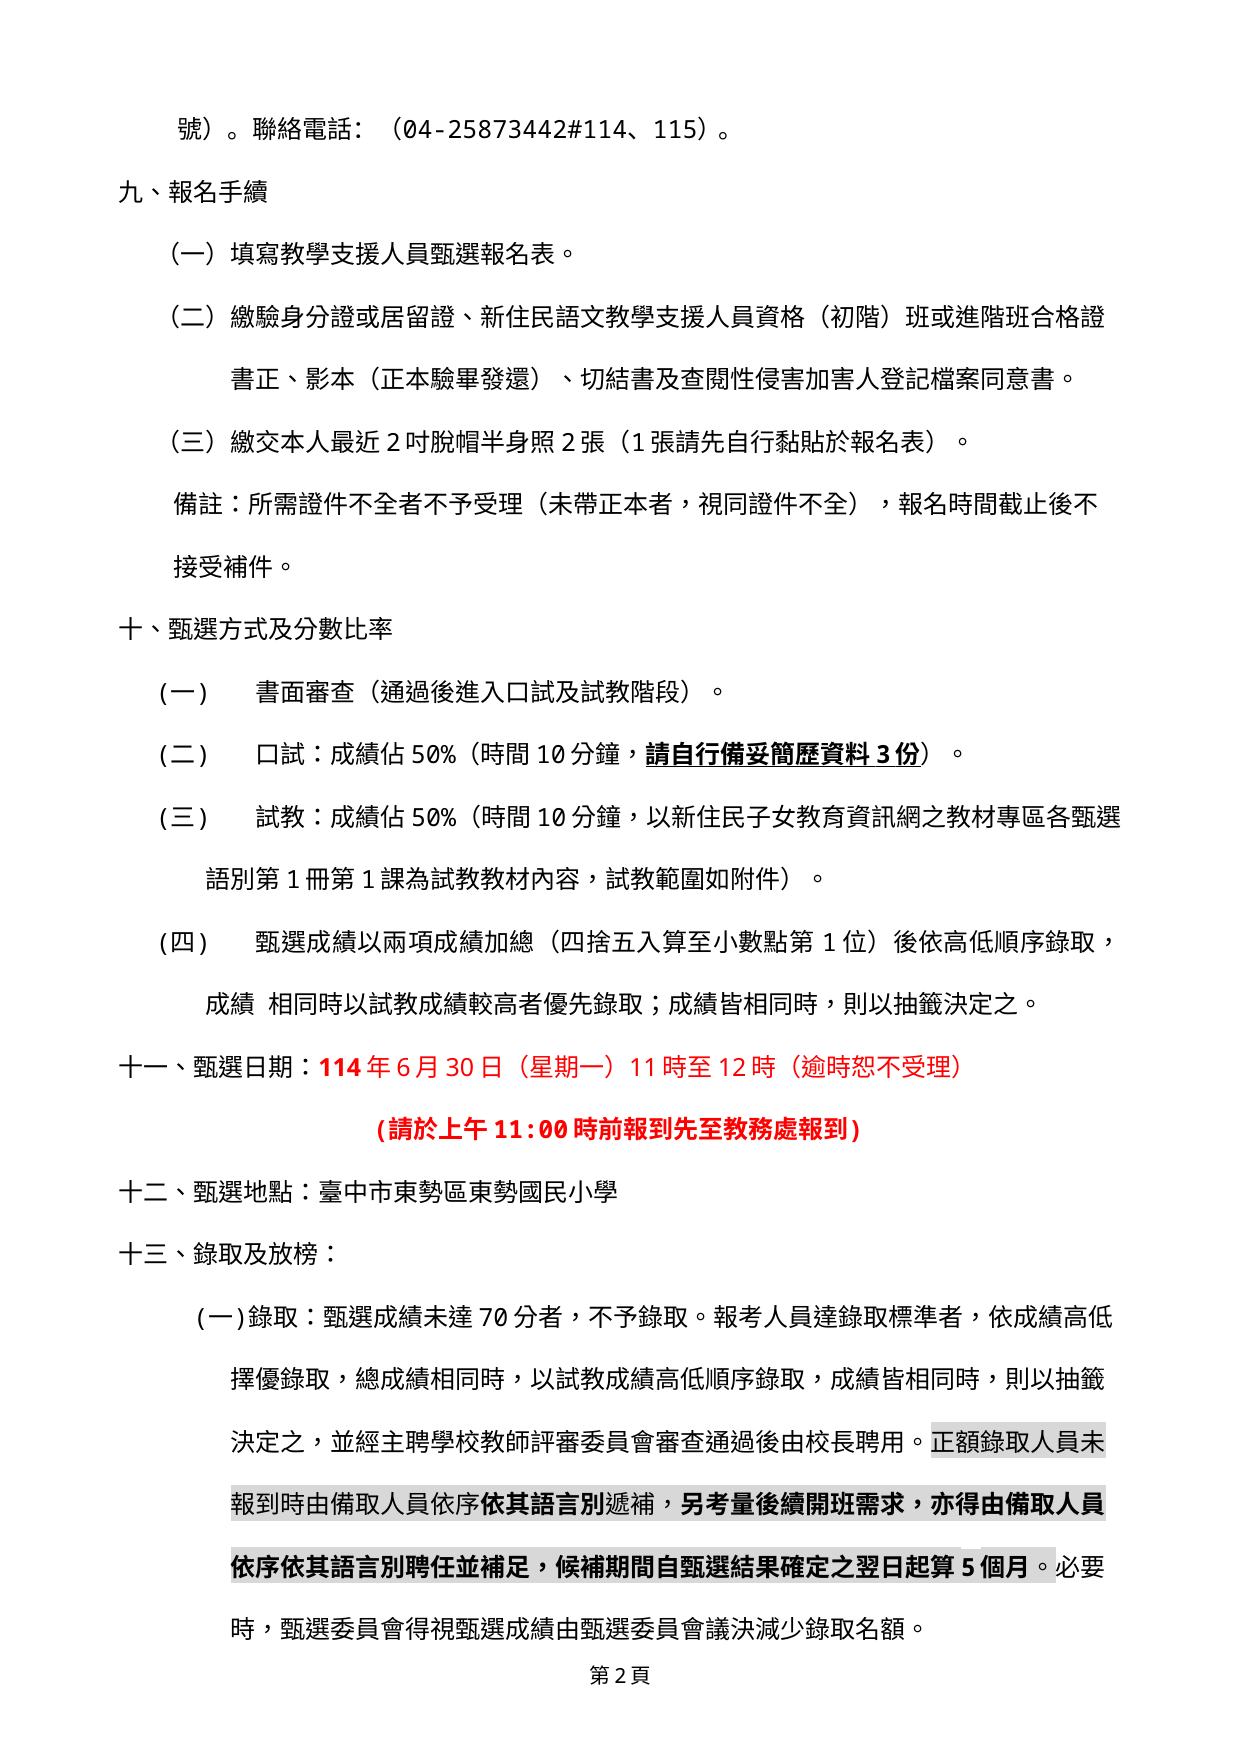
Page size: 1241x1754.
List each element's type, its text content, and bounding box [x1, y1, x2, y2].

text 九、報名手續 [118, 148, 1122, 211]
list 口試：成績佔50%（時間10分鐘，請自行備妥簡歷資料3份）。 [156, 711, 1122, 773]
text 十二、甄選地點：臺中市東勢區東勢國民小學 [118, 1148, 1122, 1211]
text （三）繳交本人最近2吋脫帽半身照2張（1張請先自行黏貼於報名表）。 [156, 398, 1122, 461]
text 號）。聯絡電話：（04-25873442#114、115）。 [118, 86, 1063, 148]
text 備註：所需證件不全者不予受理（未帶正本者，視同證件不全），報名時間截止後不接受補件。 [173, 461, 1122, 586]
list 甄選成績以兩項成績加總（四捨五入算至小數點第1位）後依高低順序錄取，成績 相同時以試教成績較高者優先錄取；成績皆相同時，則以抽籤決定之。 [156, 898, 1122, 1023]
text 十三、錄取及放榜： [118, 1211, 1122, 1273]
text (一)錄取：甄選成績未達70分者，不予錄取。報考人員達錄取標準者，依成績高低擇優錄取，總成績相同時，以試教成績高低順序錄取，成績皆相同時，則以抽籤決定之，並經主聘學校教師評審委員會審查通過後由校長聘用。正額錄取人員未報到時由備取人員依序依其語言別遞補，另考量後續開班需求，亦得由備取人員依序依其語言別聘任並補足，候補期間自甄選結果確定之翌日起算5個月。必要時，甄選委員會得視甄選成績由甄選委員會議決減少錄取名額。 [193, 1273, 1122, 1648]
text （一）填寫教學支援人員甄選報名表。 [118, 211, 1122, 273]
text (請於上午11:00時前報到先至教務處報到) [118, 1086, 1122, 1148]
list 書面審查（通過後進入口試及試教階段）。 [156, 648, 1122, 711]
text 十、甄選方式及分數比率 [118, 586, 1122, 648]
list 試教：成績佔50%（時間10分鐘，以新住民子女教育資訊網之教材專區各甄選語別第1冊第1課為試教教材內容，試教範圍如附件）。 [156, 773, 1122, 898]
text （二）繳驗身分證或居留證、新住民語文教學支援人員資格（初階）班或進階班合格證書正、影本（正本驗畢發還）、切結書及查閱性侵害加害人登記檔案同意書。 [156, 273, 1122, 398]
text 十一、甄選日期：114年6月30日（星期一）11時至12時（逾時恕不受理） [118, 1023, 1122, 1086]
